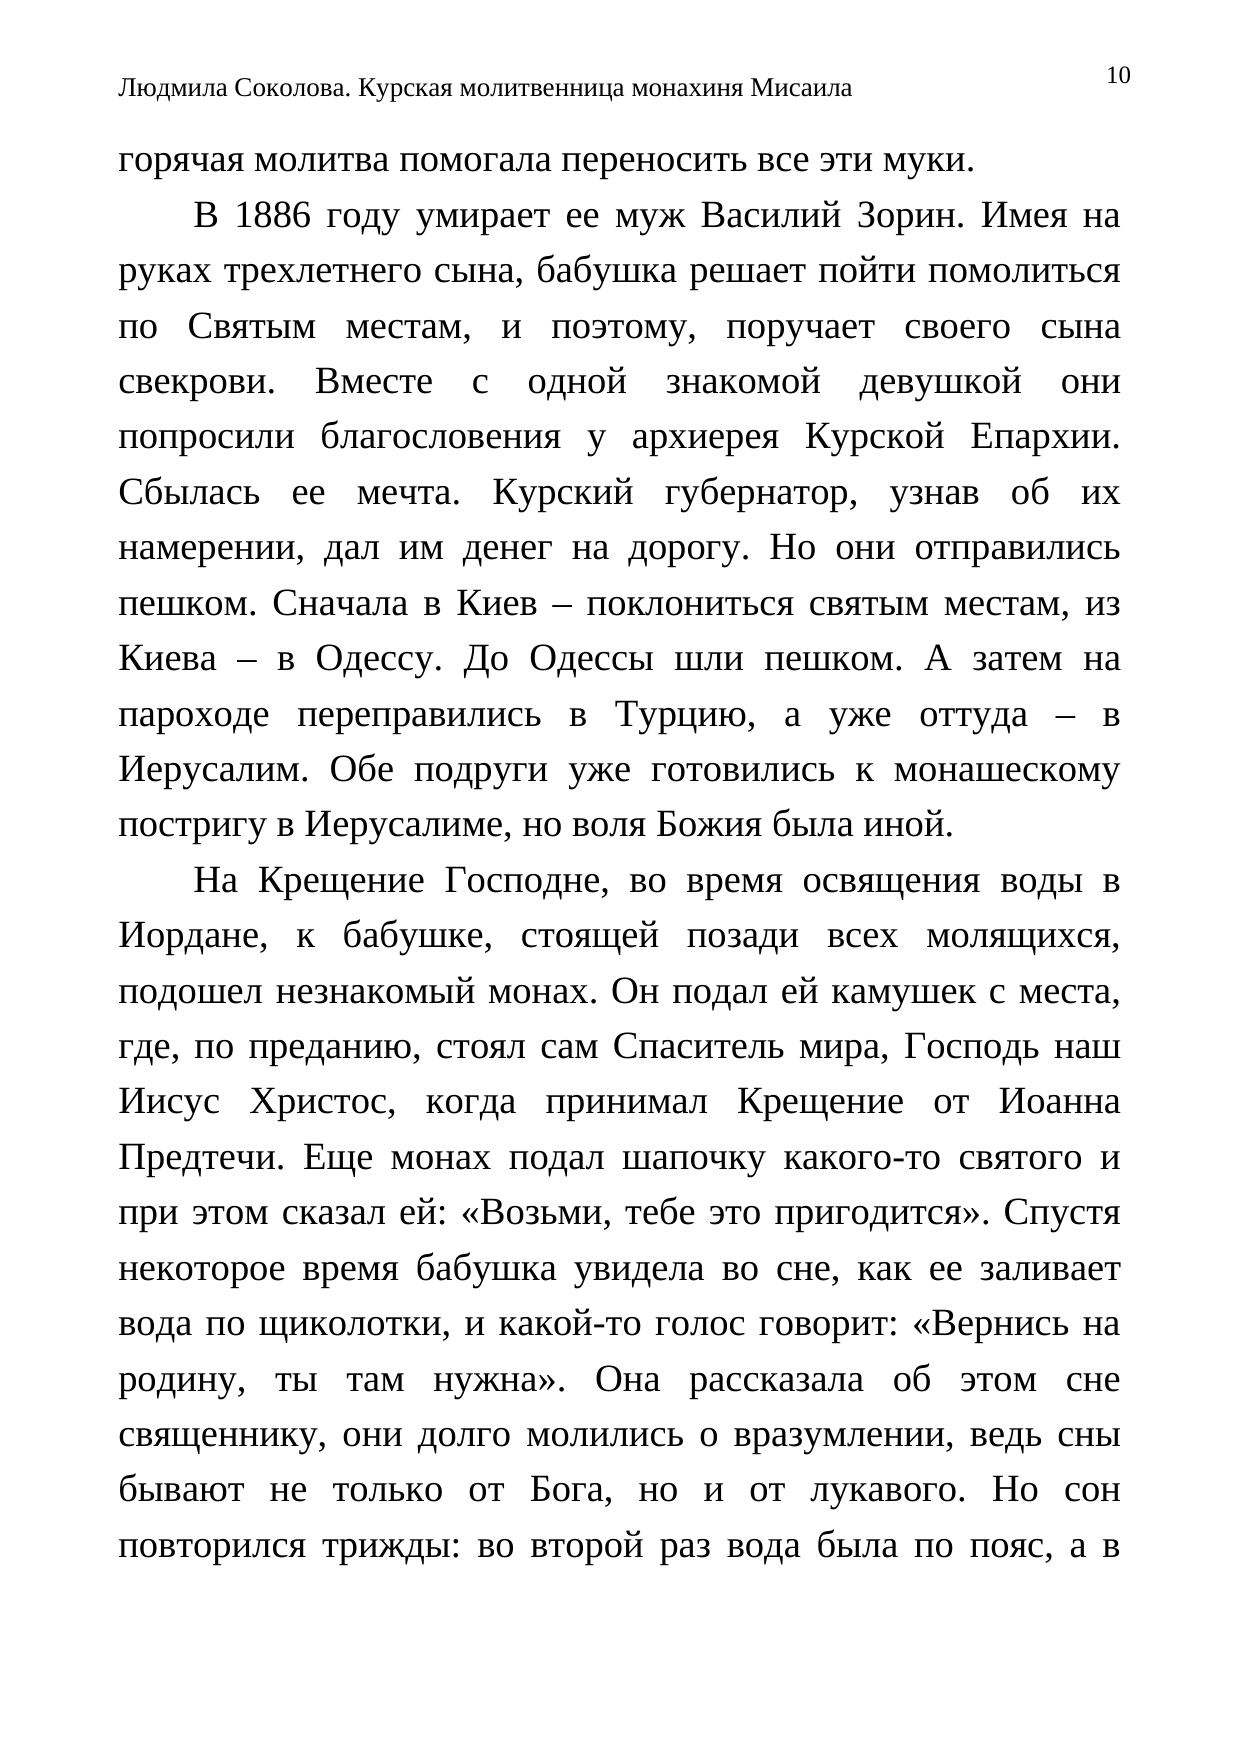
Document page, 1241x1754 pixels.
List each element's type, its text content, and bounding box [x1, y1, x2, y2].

text На Крещение Господне, во время освящения воды в Иордане, к бабушке, стоящей позади всех молящихся, подошел незнакомый монах. Он подал ей камушек с места, где, по преданию, стоял сам Спаситель мира, Господь наш Иисус Христос, когда принимал Крещение от Иоанна Предтечи. Еще монах подал шапочку какого-то святого и при этом сказал ей: «Возьми, тебе это пригодится». Спустя некоторое время бабушка увидела во сне, как ее заливает вода по щиколотки, и какой-то голос говорит: «Вернись на родину, ты там нужна». Она рассказала об этом сне священнику, они долго молились о вразумлении, ведь сны бывают не только от Бога, но и от лукавого. Но сон повторился трижды: во второй раз вода была по пояс, а в [118, 856, 1122, 1566]
text горячая молитва помогала переносить все эти муки. [118, 136, 1122, 180]
text В 1886 году умирает ее муж Василий Зорин. Имея на руках трехлетнего сына, бабушка решает пойти помолиться по Святым местам, и поэтому, поручает своего сына свекрови. Вместе с одной знакомой девушкой они попросили благословения у архиерея Курской Епархии. Сбылась ее мечта. Курский губернатор, узнав об их намерении, дал им денег на дорогу. Но они отправились пешком. Сначала в Киев – поклониться святым местам, из Киева – в Одессу. До Одессы шли пешком. А затем на пароходе переправились в Турцию, а уже оттуда – в Иерусалим. Обе подруги уже готовились к монашескому постригу в Иерусалиме, но воля Божия была иной. [118, 191, 1122, 845]
